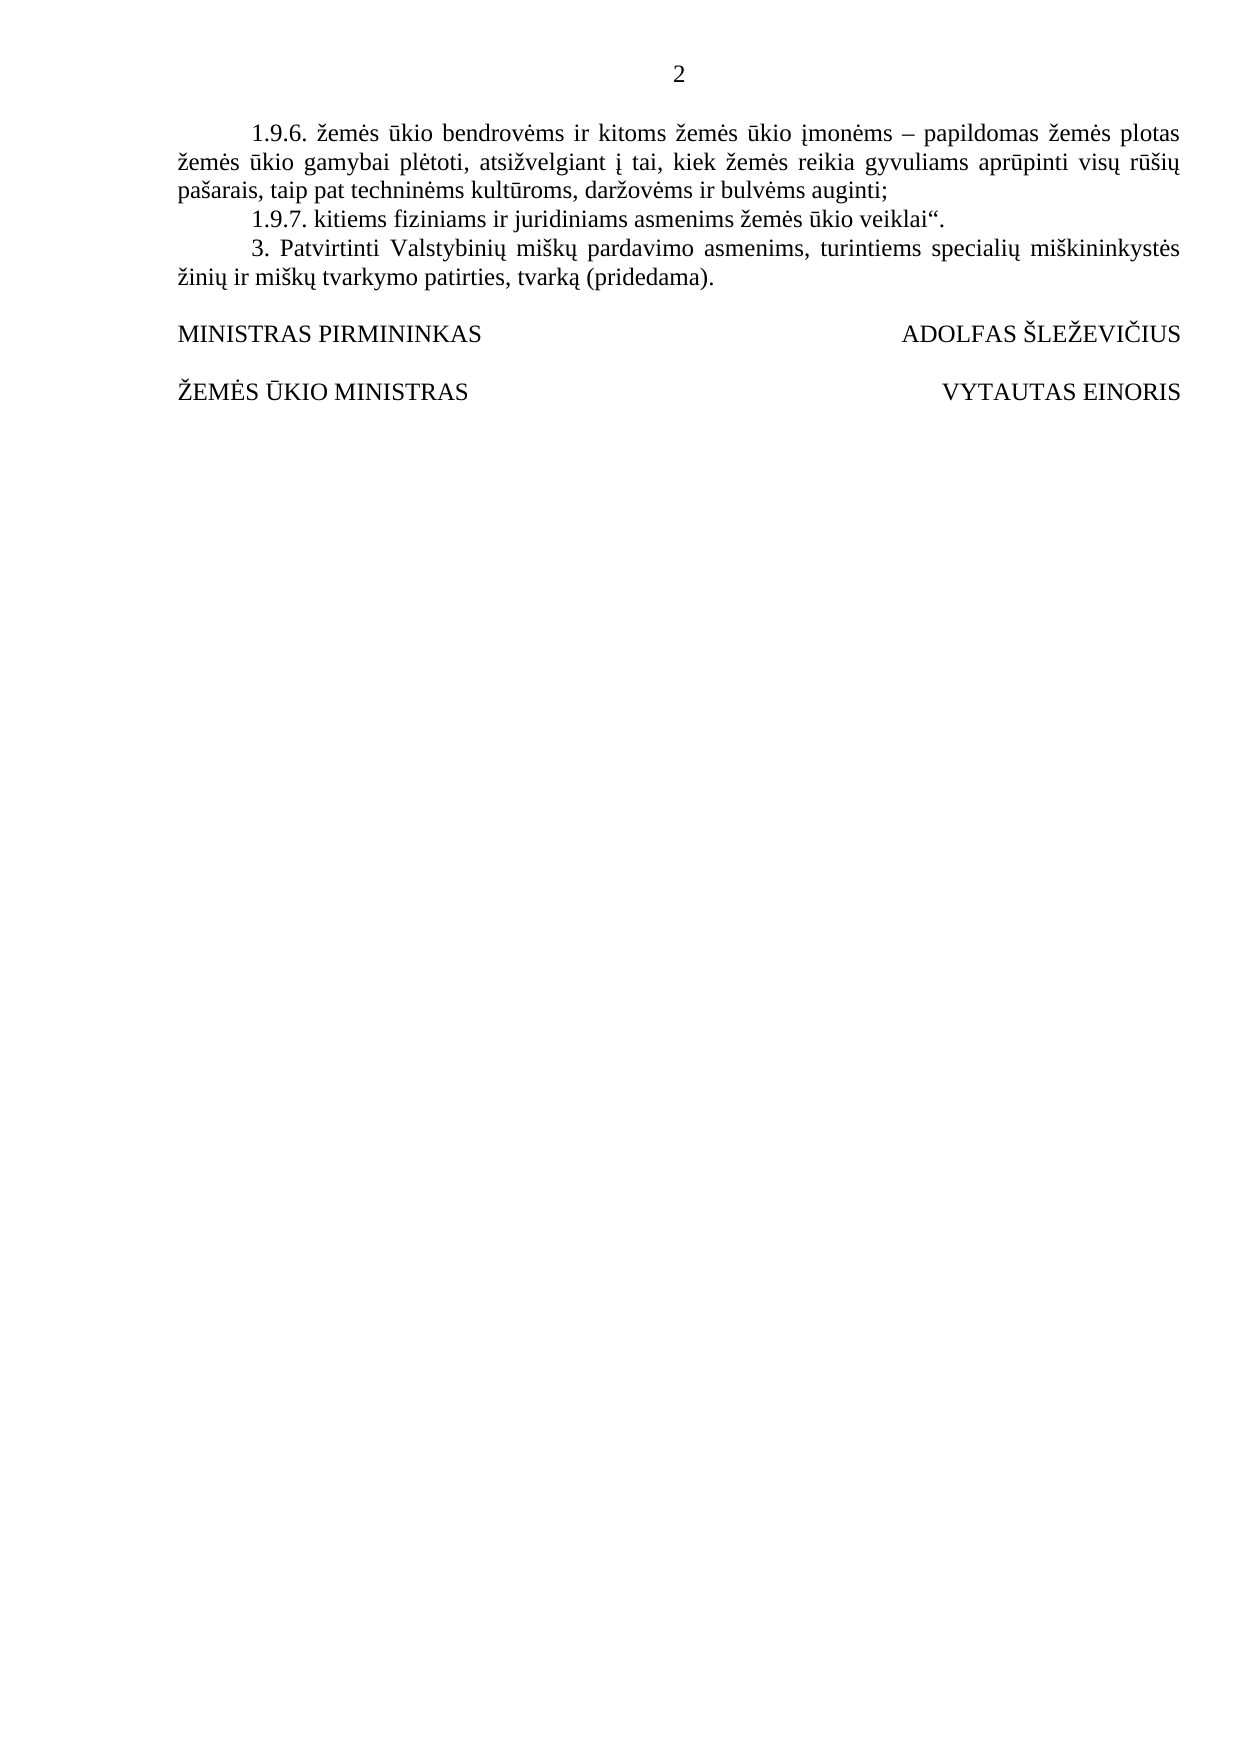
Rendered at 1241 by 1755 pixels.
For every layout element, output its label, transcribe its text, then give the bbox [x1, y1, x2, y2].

text 3. Patvirtinti Valstybinių miškų pardavimo asmenims, turintiems specialių miškininkystės žinių ir miškų tvarkymo patirties, tvarką (pridedama). [177, 233, 1181, 291]
text 1.9.6. žemės ūkio bendrovėms ir kitoms žemės ūkio įmonėms – papildomas žemės plotas žemės ūkio gamybai plėtoti, atsižvelgiant į tai, kiek žemės reikia gyvuliams aprūpinti visų rūšių pašarais, taip pat techninėms kultūroms, daržovėms ir bulvėms auginti; [177, 118, 1181, 204]
text ŽEMĖS ŪKIO MINISTRAS VYTAUTAS EINORIS [177, 377, 1181, 406]
text 1.9.7. kitiems fiziniams ir juridiniams asmenims žemės ūkio veiklai“. [177, 204, 1181, 233]
text MINISTRAS PIRMININKAS ADOLFAS ŠLEŽEVIČIUS [177, 319, 1181, 348]
